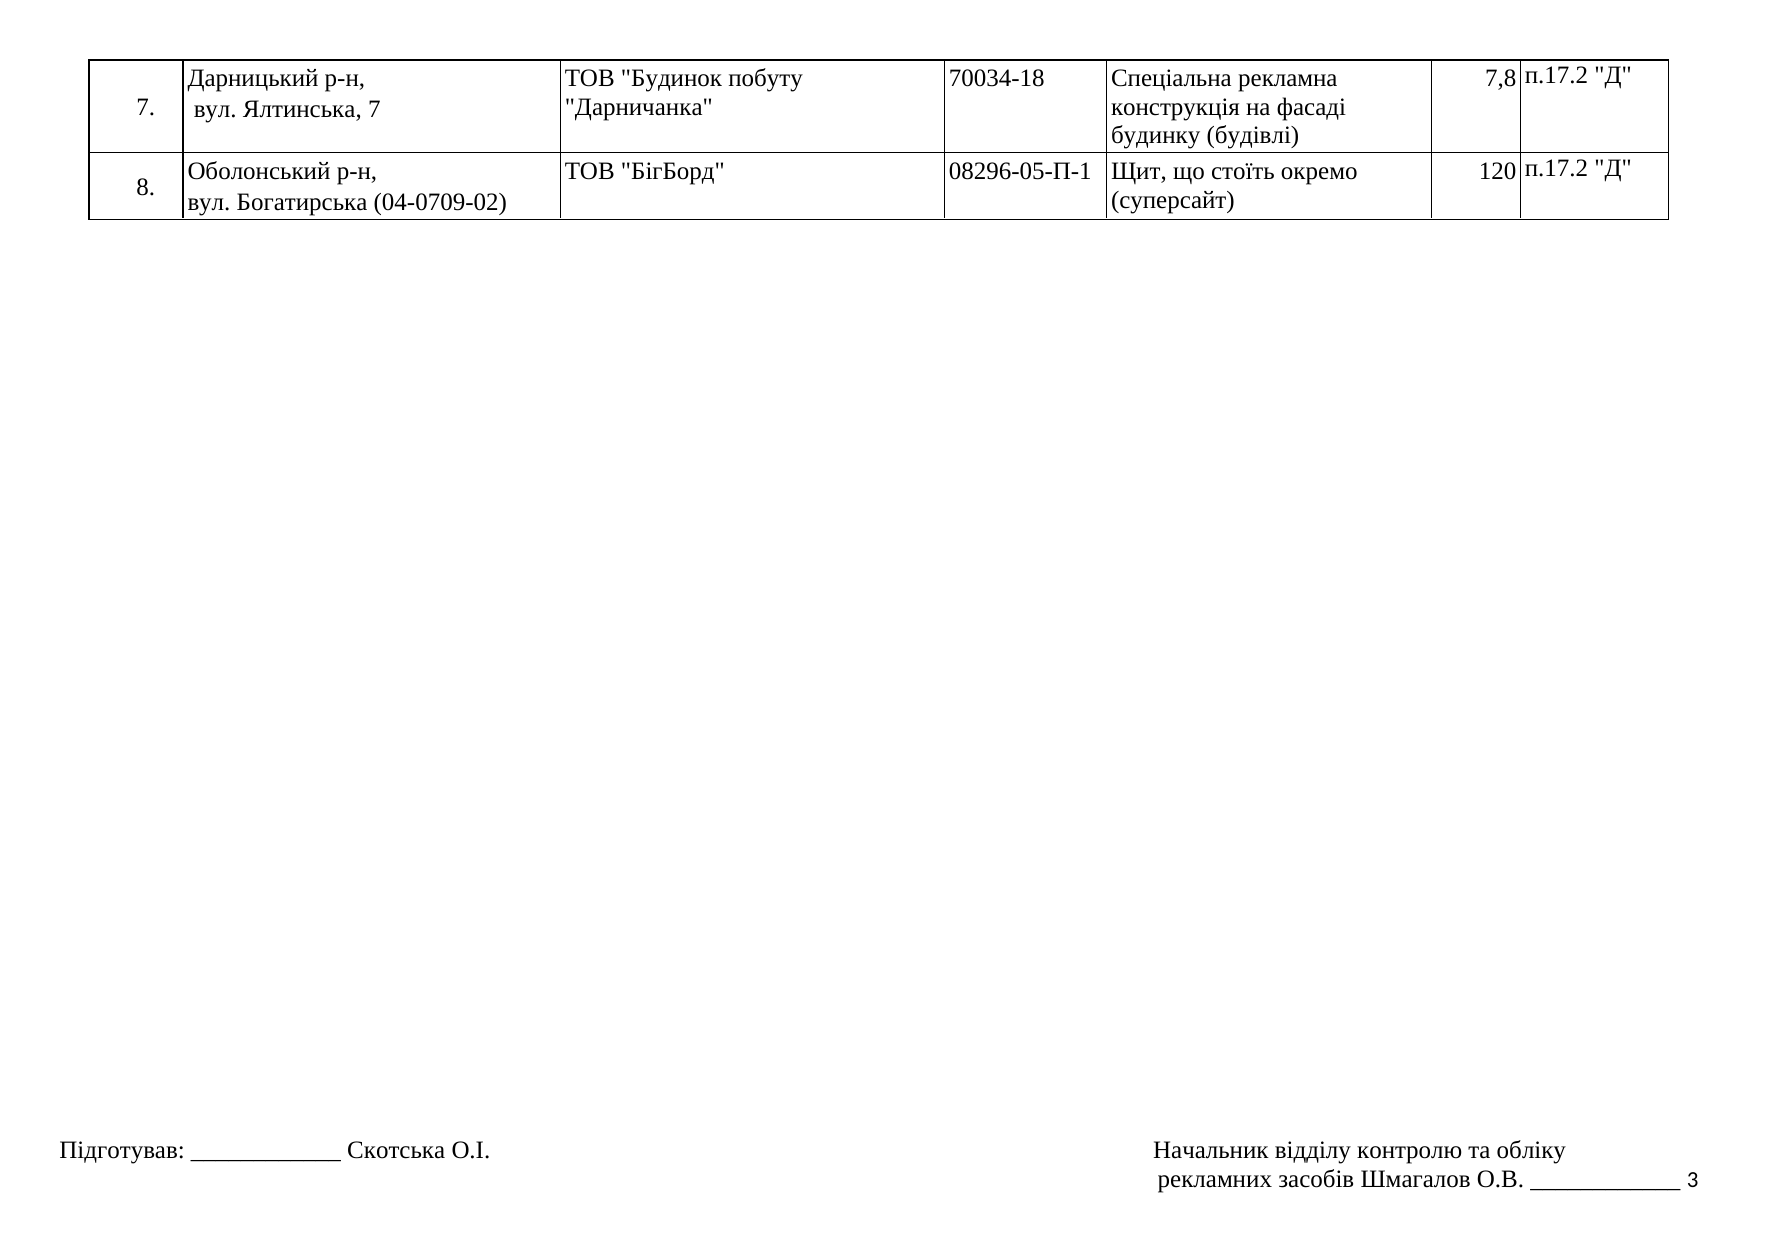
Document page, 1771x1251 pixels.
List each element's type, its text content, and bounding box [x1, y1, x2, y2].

table_cell [90, 61, 182, 152]
table_cell 120 [1432, 153, 1520, 218]
table_cell ТОВ "Будинок побуту "Дарничанка" [561, 61, 944, 152]
table_cell 70034-18 [945, 61, 1106, 152]
table_cell ТОВ "БігБорд" [561, 153, 944, 218]
table_cell Оболонський р-н, вул. Богатирська (04-0709-02) [184, 153, 560, 218]
table_cell Щит, що стоїть окремо (суперсайт) [1107, 153, 1431, 218]
table_cell Спеціальна рекламна конструкція на фасаді будинку (будівлі) [1107, 61, 1431, 152]
table_cell 7,8 [1432, 61, 1520, 152]
table_cell Дарницький р-н, вул. Ялтинська, 7 [184, 61, 560, 152]
table_cell [90, 153, 182, 218]
table_cell 08296-05-П-1 [945, 153, 1106, 218]
table_cell п.17.2 "Д" [1521, 61, 1668, 152]
table_cell п.17.2 "Д" [1521, 153, 1668, 218]
